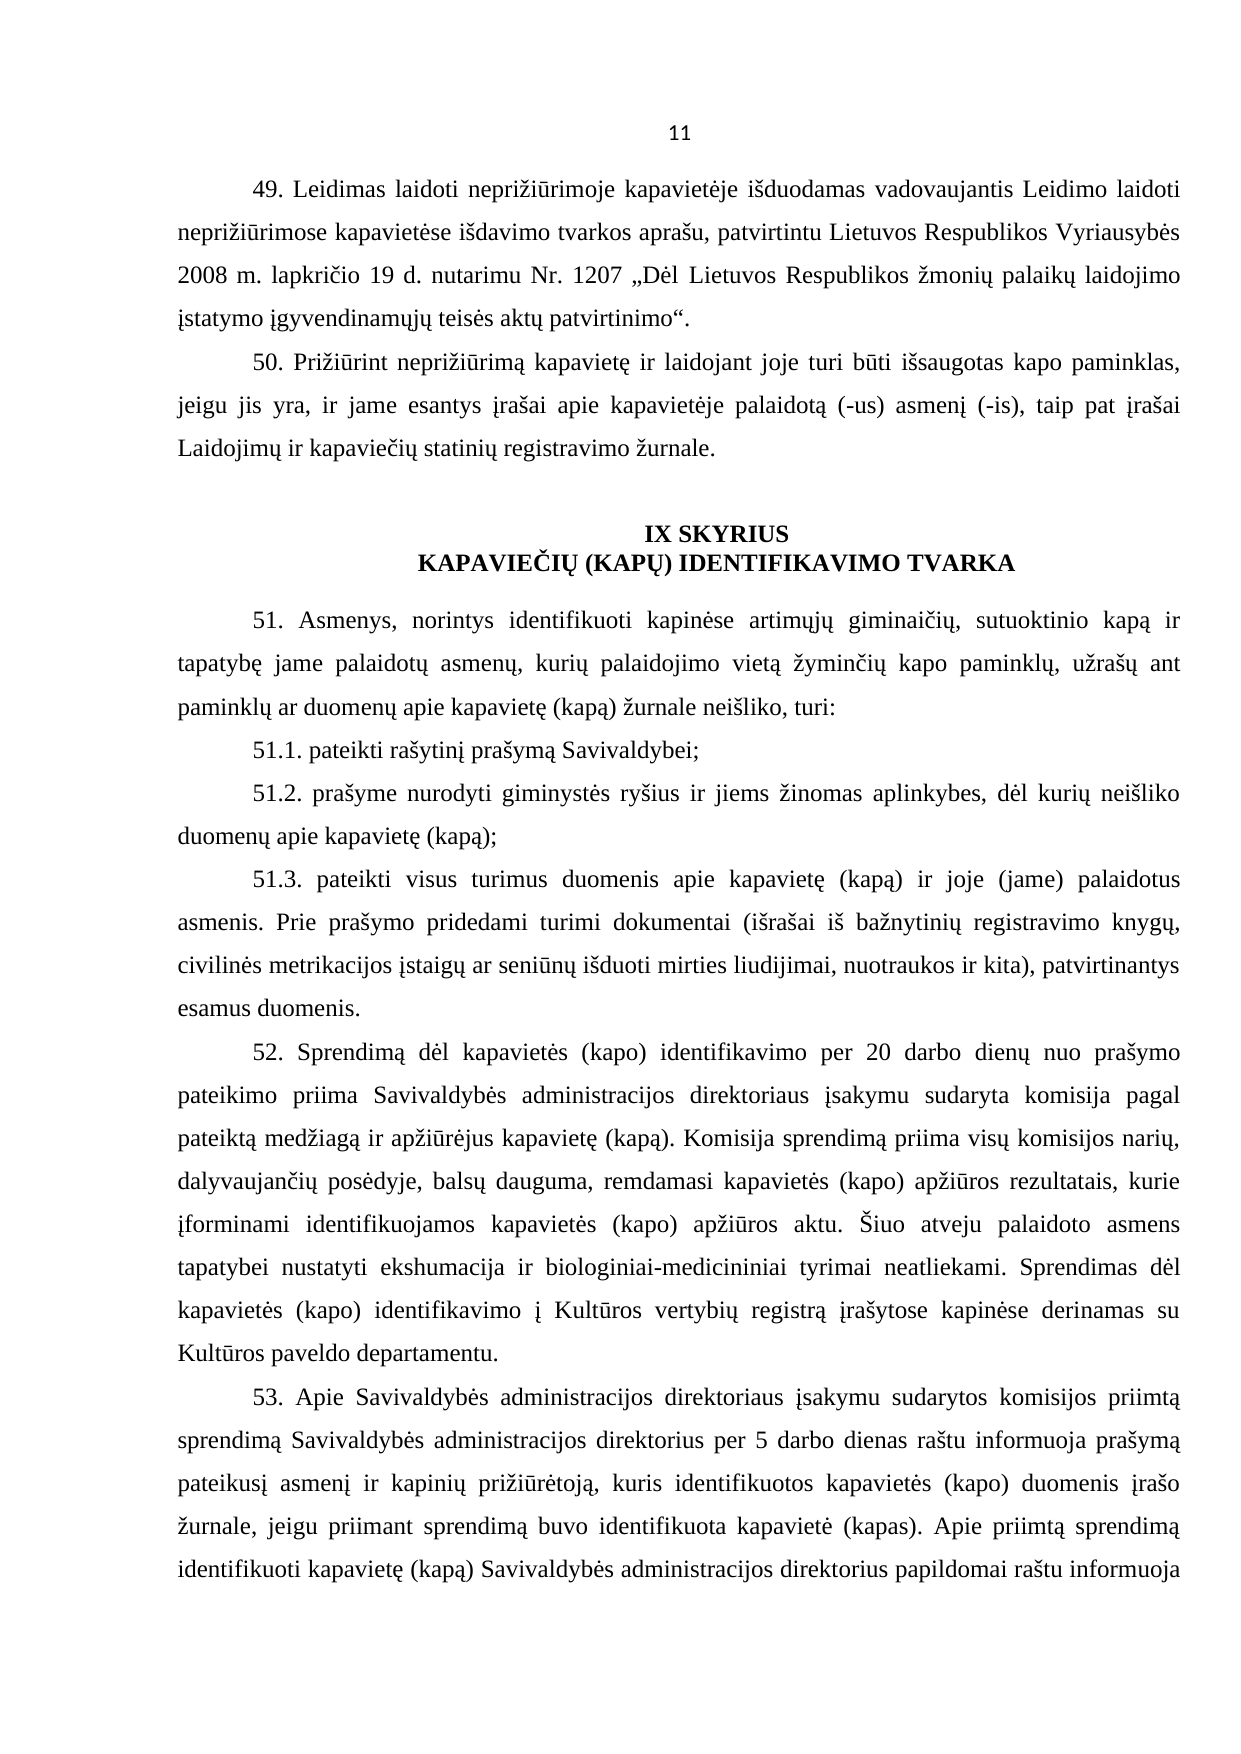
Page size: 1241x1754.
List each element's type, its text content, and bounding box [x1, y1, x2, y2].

text 52. Sprendimą dėl kapavietės (kapo) identifikavimo per 20 darbo dienų nuo prašymo pateikimo priima Savivaldybės administracijos direktoriaus įsakymu sudaryta komisija pagal pateiktą medžiagą ir apžiūrėjus kapavietę (kapą). Komisija sprendimą priima visų komisijos narių, dalyvaujančių posėdyje, balsų dauguma, remdamasi kapavietės (kapo) apžiūros rezultatais, kurie įforminami identifikuojamos kapavietės (kapo) apžiūros aktu. Šiuo atveju palaidoto asmens tapatybei nustatyti ekshumacija ir biologiniai-medicininiai tyrimai neatliekami. Sprendimas dėl kapavietės (kapo) identifikavimo į Kultūros vertybių registrą įrašytose kapinėse derinamas su Kultūros paveldo departamentu. [177, 1037, 1181, 1367]
text 49. Leidimas laidoti neprižiūrimoje kapavietėje išduodamas vadovaujantis Leidimo laidoti neprižiūrimose kapavietėse išdavimo tvarkos aprašu, patvirtintu Lietuvos Respublikos Vyriausybės 2008 m. lapkričio 19 d. nutarimu Nr. 1207 „Dėl Lietuvos Respublikos žmonių palaikų laidojimo įstatymo įgyvendinamųjų teisės aktų patvirtinimo“. [177, 174, 1181, 332]
text 51.1. pateikti rašytinį prašymą Savivaldybei; [177, 735, 1181, 763]
text 51.2. prašyme nurodyti giminystės ryšius ir jiems žinomas aplinkybes, dėl kurių neišliko duomenų apie kapavietę (kapą); [177, 778, 1181, 850]
text 53. Apie Savivaldybės administracijos direktoriaus įsakymu sudarytos komisijos priimtą sprendimą Savivaldybės administracijos direktorius per 5 darbo dienas raštu informuoja prašymą pateikusį asmenį ir kapinių prižiūrėtoją, kuris identifikuotos kapavietės (kapo) duomenis įrašo žurnale, jeigu priimant sprendimą buvo identifikuota kapavietė (kapas). Apie priimtą sprendimą identifikuoti kapavietę (kapą) Savivaldybės administracijos direktorius papildomai raštu informuoja [177, 1382, 1181, 1583]
text 51.3. pateikti visus turimus duomenis apie kapavietę (kapą) ir joje (jame) palaidotus asmenis. Prie prašymo pridedami turimi dokumentai (išrašai iš bažnytinių registravimo knygų, civilinės metrikacijos įstaigų ar seniūnų išduoti mirties liudijimai, nuotraukos ir kita), patvirtinantys esamus duomenis. [177, 864, 1181, 1022]
text KAPAVIEČIŲ (KAPŲ) IDENTIFIKAVIMO TVARKA [177, 548, 1181, 577]
text 51. Asmenys, norintys identifikuoti kapinėse artimųjų giminaičių, sutuoktinio kapą ir tapatybę jame palaidotų asmenų, kurių palaidojimo vietą žyminčių kapo paminklų, užrašų ant paminklų ar duomenų apie kapavietę (kapą) žurnale neišliko, turi: [177, 605, 1181, 720]
text 50. Prižiūrint neprižiūrimą kapavietę ir laidojant joje turi būti išsaugotas kapo paminklas, jeigu jis yra, ir jame esantys įrašai apie kapavietėje palaidotą (-us) asmenį (-is), taip pat įrašai Laidojimų ir kapaviečių statinių registravimo žurnale. [177, 347, 1181, 462]
text IX SKYRIUS [177, 519, 1181, 548]
